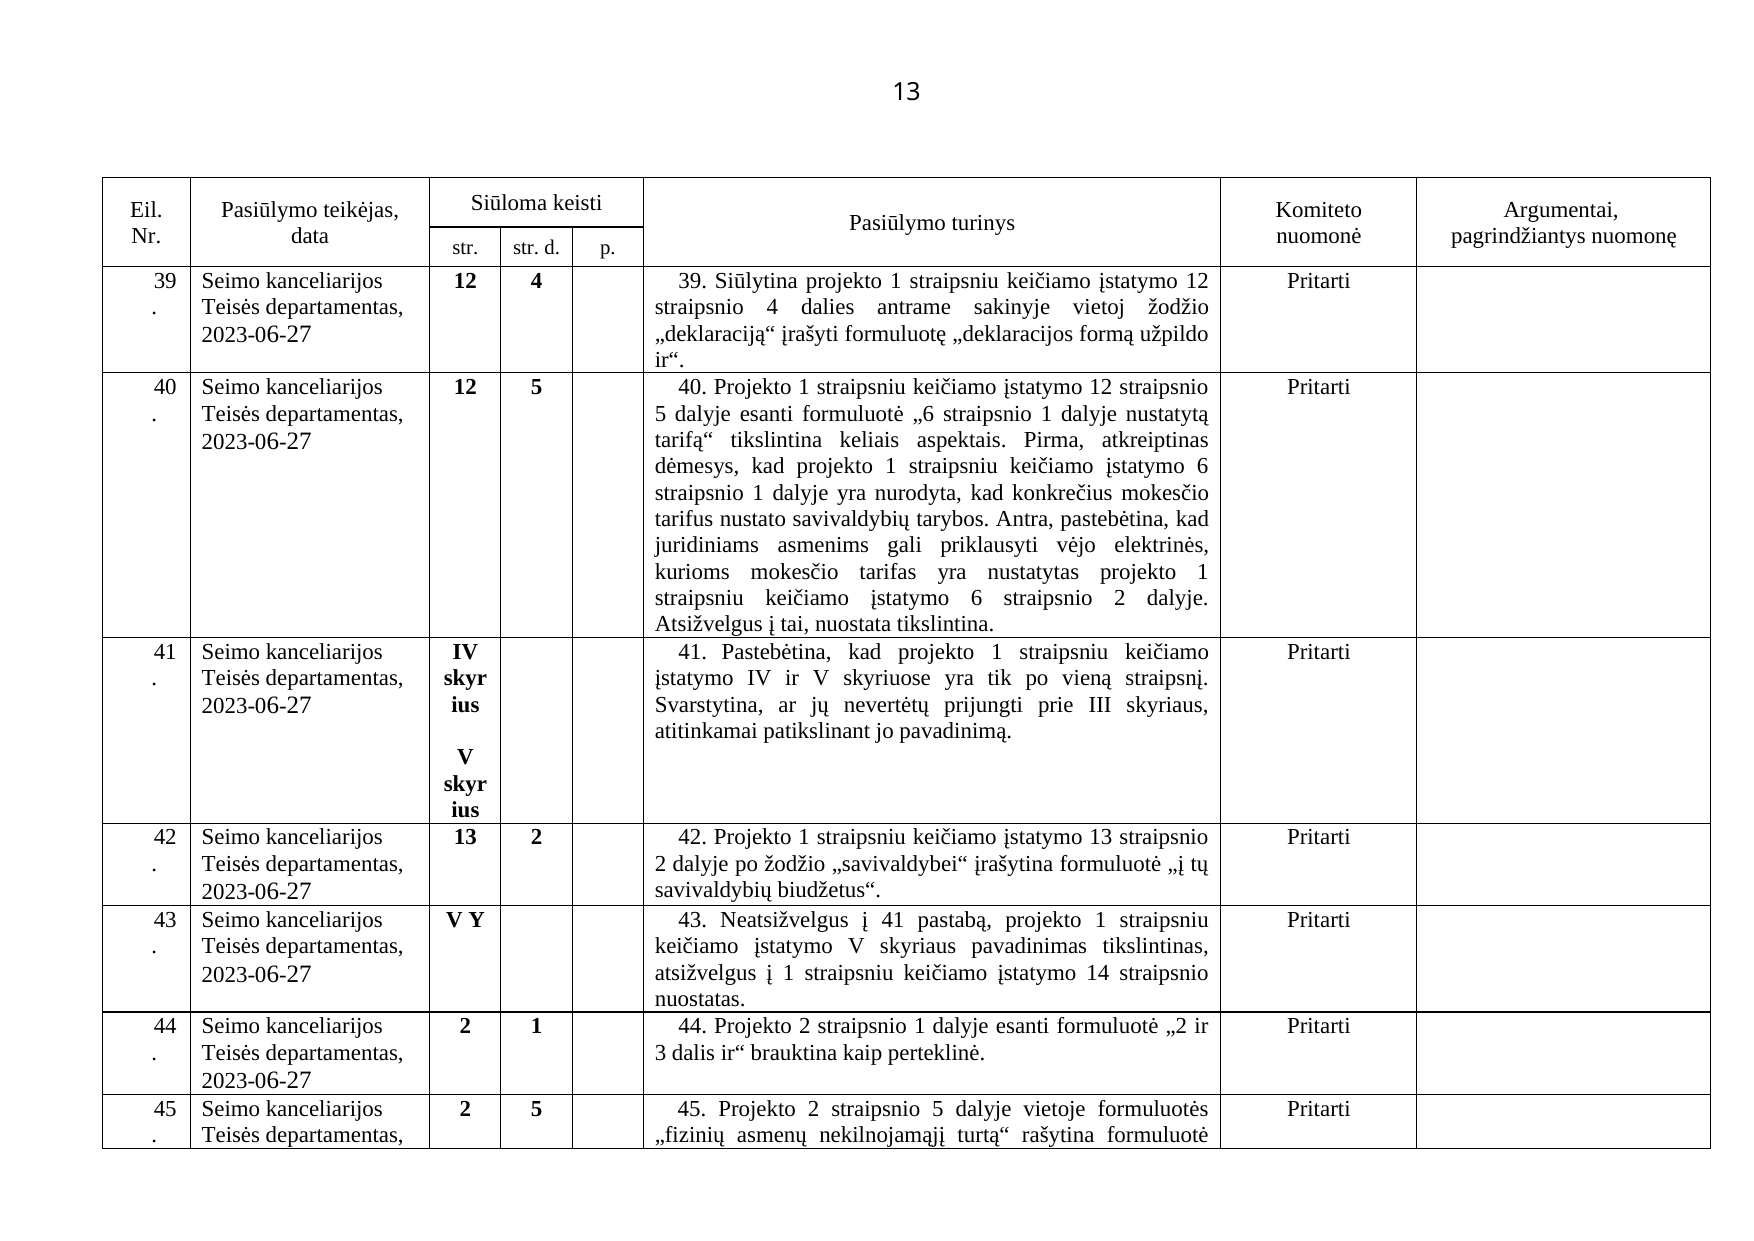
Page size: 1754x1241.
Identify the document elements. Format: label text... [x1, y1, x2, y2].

table_cell [573, 638, 643, 822]
table_cell Pritarti [1221, 638, 1416, 822]
table_cell Seimo kanceliarijos Teisės departamentas, 2023-06-27 [191, 373, 429, 637]
table_cell Seimo kanceliarijos Teisės departamentas, 2023-06-27 [191, 824, 429, 905]
table_header Argumentai, pagrindžiantys nuomonę [1417, 178, 1710, 266]
table_cell 12 [430, 267, 500, 372]
table_cell 2 [501, 824, 572, 905]
table_cell Seimo kanceliarijos Teisės departamentas, 2023-06-27 [191, 1013, 429, 1094]
table_cell [573, 1095, 643, 1148]
table_cell IV skyrius V skyrius [430, 638, 500, 822]
table_cell [501, 638, 572, 822]
table_cell [1417, 267, 1710, 372]
table_cell 13 [430, 824, 500, 905]
table_cell str. [430, 228, 500, 266]
table_header Eil. Nr. [103, 178, 190, 266]
table_cell [573, 1013, 643, 1094]
table_cell [1417, 906, 1710, 1011]
table_cell [103, 824, 190, 905]
table_cell [103, 1095, 190, 1148]
table_cell Seimo kanceliarijos Teisės departamentas, 2023-06-27 [191, 906, 429, 1011]
table_cell [1417, 1095, 1710, 1148]
table_cell 5 [501, 1095, 572, 1148]
table_header Siūloma keisti [430, 178, 643, 226]
table_cell [501, 906, 572, 1011]
table_cell 40. Projekto 1 straipsniu keičiamo įstatymo 12 straipsnio 5 dalyje esanti formuluotė „6 straipsnio 1 dalyje nustatytą tarifą“ tikslintina keliais aspektais. Pirma, atkreiptinas dėmesys, kad projekto 1 straipsniu keičiamo įstatymo 6 straipsnio 1 dalyje yra nurodyta, kad konkrečius mokesčio tarifus nustato savivaldybių tarybos. Antra, pastebėtina, kad juridiniams asmenims gali priklausyti vėjo elektrinės, kurioms mokesčio tarifas yra nustatytas projekto 1 straipsniu keičiamo įstatymo 6 straipsnio 2 dalyje. Atsižvelgus į tai, nuostata tikslintina. [644, 373, 1220, 637]
table_cell p. [573, 228, 643, 266]
table_cell 43. Neatsižvelgus į 41 pastabą, projekto 1 straipsniu keičiamo įstatymo V skyriaus pavadinimas tikslintinas, atsižvelgus į 1 straipsniu keičiamo įstatymo 14 straipsnio nuostatas. [644, 906, 1220, 1011]
table_cell [103, 373, 190, 637]
table_cell 39. Siūlytina projekto 1 straipsniu keičiamo įstatymo 12 straipsnio 4 dalies antrame sakinyje vietoj žodžio „deklaraciją“ įrašyti formuluotę „deklaracijos formą užpildo ir“. [644, 267, 1220, 372]
table_cell 2 [430, 1095, 500, 1148]
table_cell [103, 267, 190, 372]
table_cell Seimo kanceliarijos Teisės departamentas, 2023-06-27 [191, 267, 429, 372]
table_cell Pritarti [1221, 906, 1416, 1011]
table_header Pasiūlymo turinys [644, 178, 1220, 266]
table_cell 2 [430, 1013, 500, 1094]
table_cell Pritarti [1221, 1013, 1416, 1094]
table_cell Seimo kanceliarijos Teisės departamentas, 2023-06-27 [191, 638, 429, 822]
table_cell [573, 906, 643, 1011]
table_cell [1417, 638, 1710, 822]
table_cell 1 [501, 1013, 572, 1094]
table_cell Pritarti [1221, 267, 1416, 372]
table_cell [1417, 824, 1710, 905]
table_cell Pritarti [1221, 824, 1416, 905]
table_cell [573, 373, 643, 637]
table_cell [573, 824, 643, 905]
table_cell [1417, 373, 1710, 637]
table_cell 12 [430, 373, 500, 637]
table_cell [1417, 1013, 1710, 1094]
table_cell 44. Projekto 2 straipsnio 1 dalyje esanti formuluotė „2 ir 3 dalis ir“ brauktina kaip perteklinė. [644, 1013, 1220, 1094]
table_cell 5 [501, 373, 572, 637]
table_cell [103, 906, 190, 1011]
table_cell Seimo kanceliarijos Teisės departamentas, [191, 1095, 429, 1148]
table_cell 45. Projekto 2 straipsnio 5 dalyje vietoje formuluotės „fizinių asmenų nekilnojamąjį turtą“ rašytina formuluotė [644, 1095, 1220, 1148]
table_cell str. d. [501, 228, 572, 266]
table_cell 4 [501, 267, 572, 372]
table_header Komiteto nuomonė [1221, 178, 1416, 266]
table_cell 42. Projekto 1 straipsniu keičiamo įstatymo 13 straipsnio 2 dalyje po žodžio „savivaldybei“ įrašytina formuluotė „į tų savivaldybių biudžetus“. [644, 824, 1220, 905]
table_cell [573, 267, 643, 372]
table_cell [103, 638, 190, 822]
table_cell Pritarti [1221, 373, 1416, 637]
table_cell 41. Pastebėtina, kad projekto 1 straipsniu keičiamo įstatymo IV ir V skyriuose yra tik po vieną straipsnį. Svarstytina, ar jų nevertėtų prijungti prie III skyriaus, atitinkamai patikslinant jo pavadinimą. [644, 638, 1220, 822]
table_cell [103, 1013, 190, 1094]
table_cell Pritarti [1221, 1095, 1416, 1148]
table_header Pasiūlymo teikėjas, data [191, 178, 429, 266]
table_cell V Y [430, 906, 500, 1011]
